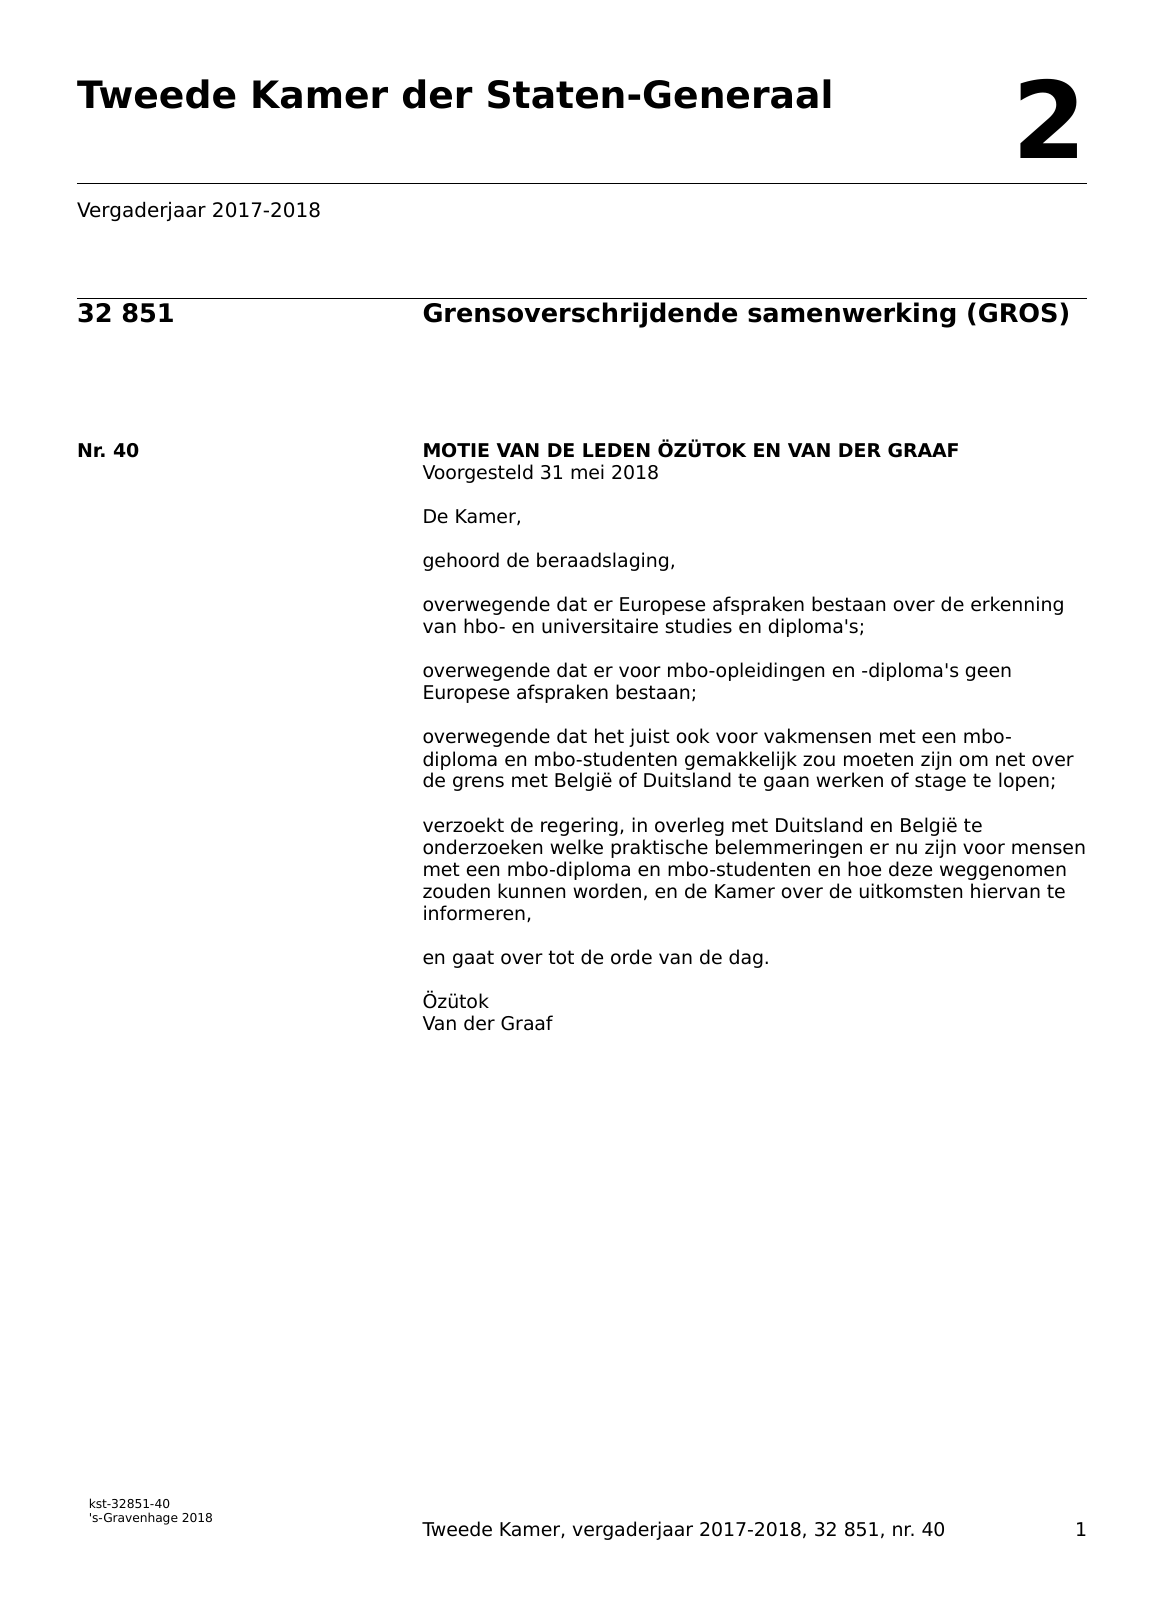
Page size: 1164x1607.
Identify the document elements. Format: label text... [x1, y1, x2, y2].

text overwegende dat er Europese afspraken bestaan over de erkenning van hbo- en universitaire studies en diploma's; [422, 594, 1087, 638]
table_header 2 [886, 59, 1087, 183]
text Özütok [422, 991, 1087, 1013]
text overwegende dat het juist ook voor vakmensen met een mbo-diploma en mbo-studenten gemakkelijk zou moeten zijn om net over de grens met België of Duitsland te gaan werken of stage te lopen; [422, 726, 1087, 792]
text verzoekt de regering, in overleg met Duitsland en België te onderzoeken welke praktische belemmeringen er nu zijn voor mensen met een mbo-diploma en mbo-studenten en hoe deze weggenomen zouden kunnen worden, en de Kamer over de uitkomsten hiervan te informeren, [422, 814, 1087, 924]
text De Kamer, [422, 506, 1087, 528]
table_header Tweede Kamer der Staten-Generaal [77, 59, 886, 183]
subtitle 32 851 Grensoverschrijdende samenwerking (GROS) [77, 299, 1087, 329]
text Van der Graaf [422, 1013, 1087, 1035]
text overwegende dat er voor mbo-opleidingen en -diploma's geen Europese afspraken bestaan; [422, 660, 1087, 704]
table_cell Vergaderjaar 2017-2018 [77, 184, 1087, 298]
text en gaat over tot de orde van de dag. [422, 947, 1087, 969]
text gehoord de beraadslaging, [422, 550, 1087, 572]
text kst-32851-40 [88, 1497, 323, 1511]
subtitle Nr. 40 MOTIE VAN DE LEDEN ÖZÜTOK EN VAN DER GRAAF [77, 440, 1087, 462]
text Voorgesteld 31 mei 2018 [422, 462, 1087, 484]
text 's-Gravenhage 2018 [88, 1511, 323, 1525]
